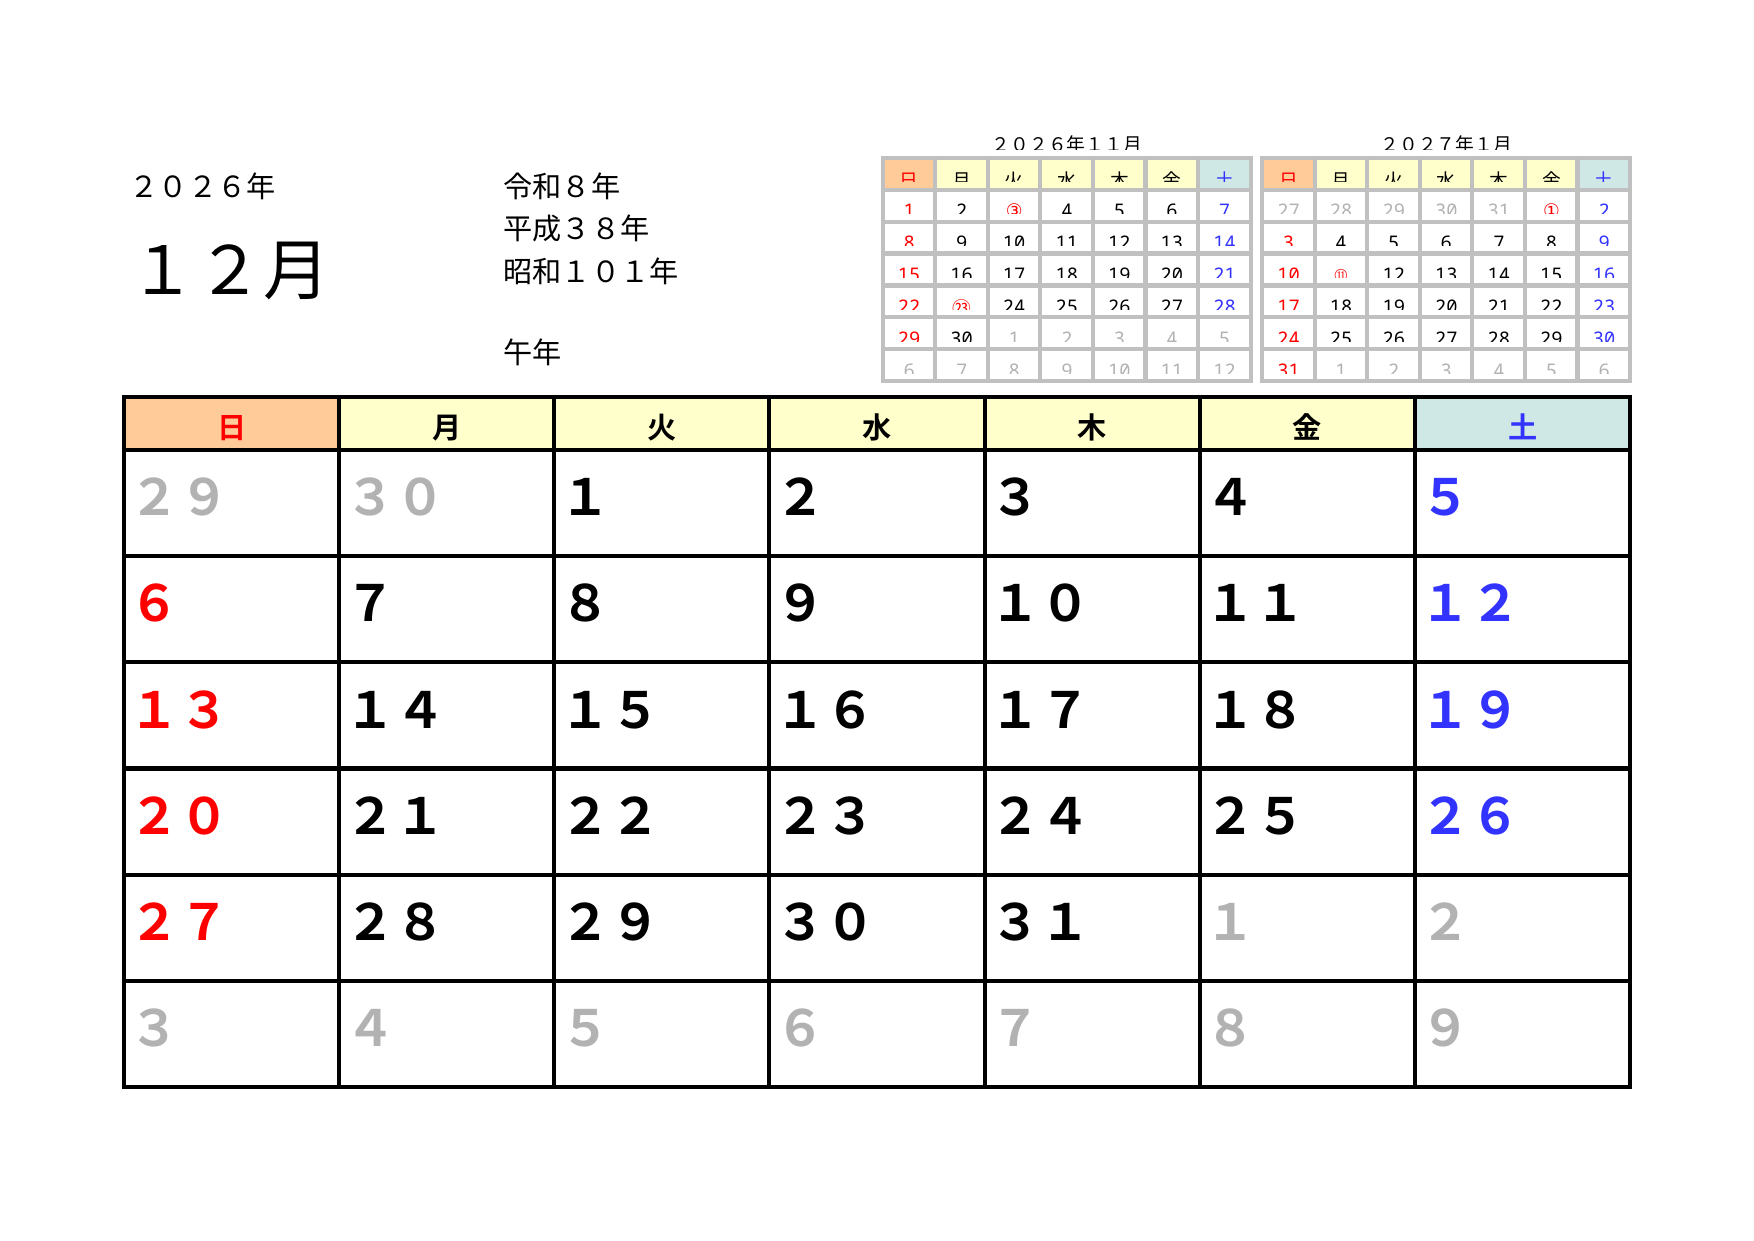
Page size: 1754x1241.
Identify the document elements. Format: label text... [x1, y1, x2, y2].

table_cell 2 [1042, 319, 1091, 347]
table_cell １５ [556, 664, 767, 766]
table_cell ２４ [987, 771, 1198, 873]
table_cell 2 [1369, 351, 1418, 379]
table_cell 7 [1474, 224, 1523, 251]
table_cell ２３ [771, 771, 983, 873]
table_cell 6 [1580, 351, 1628, 379]
table_header 日 [126, 399, 337, 448]
table_header 令和８年 平成３８年 昭和１０１年 午年 [498, 118, 877, 389]
table_cell 10 [1264, 256, 1313, 283]
table_cell 27 [1264, 192, 1313, 219]
table_cell 火 [990, 160, 1038, 188]
table_cell ７ [987, 983, 1198, 1085]
table_cell ３ [126, 983, 337, 1085]
table_cell ⑪ [1317, 256, 1365, 283]
table_cell 27 [1148, 288, 1196, 315]
table_cell 20 [1148, 256, 1196, 283]
table_cell ５ [1417, 452, 1628, 554]
table_cell 9 [1580, 224, 1628, 251]
table_cell 21 [1200, 256, 1249, 283]
table_cell 17 [990, 256, 1038, 283]
table_cell ８ [1202, 983, 1413, 1085]
table_cell 3 [1422, 351, 1470, 379]
table_cell 9 [937, 224, 986, 251]
table_cell 金 [1148, 160, 1196, 188]
table_header ２０２７年１月 [1262, 124, 1630, 156]
table_cell 6 [1148, 192, 1196, 219]
table_cell １ [1202, 877, 1413, 979]
table_cell 30 [1580, 319, 1628, 347]
table_cell 13 [1148, 224, 1196, 251]
table_cell ２１ [341, 771, 552, 873]
table_cell 13 [1422, 256, 1470, 283]
table_cell 土 [1200, 160, 1249, 188]
table_cell 9 [1042, 351, 1091, 379]
table_cell 6 [1422, 224, 1470, 251]
table_cell [118, 389, 1636, 1095]
table_cell 26 [1095, 288, 1143, 315]
table_cell 15 [885, 256, 933, 283]
table_cell 水 [1042, 160, 1091, 188]
table_cell 12 [1369, 256, 1418, 283]
table_cell 31 [1474, 192, 1523, 219]
table_cell 12 [1200, 351, 1249, 379]
table_cell ２６ [1417, 771, 1628, 873]
table_header 木 [987, 399, 1198, 448]
table_cell 日 [1264, 160, 1313, 188]
table_cell 25 [1317, 319, 1365, 347]
table_cell ２ [1417, 877, 1628, 979]
table_cell ３０ [341, 452, 552, 554]
table_cell 日 [885, 160, 933, 188]
table_cell ４ [1202, 452, 1413, 554]
table_header 金 [1202, 399, 1413, 448]
table_cell １２月 [124, 212, 492, 320]
table_cell 29 [885, 319, 933, 347]
table_cell ９ [1417, 983, 1628, 1085]
table_cell ３ [987, 452, 1198, 554]
table_cell ８ [556, 558, 767, 660]
table_cell 3 [1264, 224, 1313, 251]
table_cell ③ [990, 192, 1038, 219]
table_header [1256, 118, 1636, 389]
table_cell 4 [1474, 351, 1523, 379]
table_cell 17 [1264, 288, 1313, 315]
table_header ２０２６年 [124, 158, 492, 212]
table_cell 木 [1474, 160, 1523, 188]
table_cell 23 [1580, 288, 1628, 315]
table_cell 1 [990, 319, 1038, 347]
table_cell １８ [1202, 664, 1413, 766]
table_cell 16 [1580, 256, 1628, 283]
table_cell ６ [126, 558, 337, 660]
table_cell １１ [1202, 558, 1413, 660]
table_cell 6 [885, 351, 933, 379]
table_cell 水 [1422, 160, 1470, 188]
table_cell 5 [1527, 351, 1575, 379]
table_cell ２９ [126, 452, 337, 554]
table_cell 27 [1422, 319, 1470, 347]
table_cell 5 [1369, 224, 1418, 251]
table_cell 15 [1527, 256, 1575, 283]
table_cell ４ [341, 983, 552, 1085]
table_cell 28 [1317, 192, 1365, 219]
table_header ２０２６年１１月 [883, 124, 1251, 156]
table_cell 26 [1369, 319, 1418, 347]
table_cell 24 [990, 288, 1038, 315]
table_cell 22 [1527, 288, 1575, 315]
table_cell 4 [1042, 192, 1091, 219]
table_cell 1 [1317, 351, 1365, 379]
table_cell 19 [1369, 288, 1418, 315]
table_cell ９ [771, 558, 983, 660]
table_cell 3 [1095, 319, 1143, 347]
table_cell 11 [1148, 351, 1196, 379]
table_cell １９ [1417, 664, 1628, 766]
table_cell １４ [341, 664, 552, 766]
table_cell １６ [771, 664, 983, 766]
table_cell 29 [1527, 319, 1575, 347]
table_header 火 [556, 399, 767, 448]
table_cell 2 [1580, 192, 1628, 219]
table_cell 31 [1264, 351, 1313, 379]
table_cell 7 [1200, 192, 1249, 219]
table_cell 28 [1200, 288, 1249, 315]
table_cell 11 [1042, 224, 1091, 251]
table_header 月 [341, 399, 552, 448]
table_cell 月 [1317, 160, 1365, 188]
table_cell ２０ [126, 771, 337, 873]
table_cell ① [1527, 192, 1575, 219]
table_cell 30 [937, 319, 986, 347]
table_cell ２８ [341, 877, 552, 979]
table_cell 18 [1042, 256, 1091, 283]
table_cell 10 [990, 224, 1038, 251]
table_cell ６ [771, 983, 983, 1085]
table_header [877, 118, 1256, 389]
table_cell ３０ [771, 877, 983, 979]
table_cell 29 [1369, 192, 1418, 219]
table_cell １３ [126, 664, 337, 766]
table_cell 14 [1474, 256, 1523, 283]
table_cell 木 [1095, 160, 1143, 188]
table_cell 5 [1095, 192, 1143, 219]
table_cell ２９ [556, 877, 767, 979]
table_cell 8 [990, 351, 1038, 379]
table_cell 14 [1200, 224, 1249, 251]
table_cell ２２ [556, 771, 767, 873]
table_cell 22 [885, 288, 933, 315]
table_cell 19 [1095, 256, 1143, 283]
table_cell 30 [1422, 192, 1470, 219]
table_cell 土 [1580, 160, 1628, 188]
table_cell 21 [1474, 288, 1523, 315]
table_cell ３１ [987, 877, 1198, 979]
table_cell 4 [1317, 224, 1365, 251]
table_cell 16 [937, 256, 986, 283]
table_cell 10 [1095, 351, 1143, 379]
table_header 土 [1417, 399, 1628, 448]
table_cell １２ [1417, 558, 1628, 660]
table_cell 8 [1527, 224, 1575, 251]
table_cell 2 [937, 192, 986, 219]
table_header 水 [771, 399, 983, 448]
table_cell １０ [987, 558, 1198, 660]
table_cell 28 [1474, 319, 1523, 347]
table_cell １ [556, 452, 767, 554]
table_cell 25 [1042, 288, 1091, 315]
table_cell ５ [556, 983, 767, 1085]
table_cell ㉓ [937, 288, 986, 315]
table_cell ７ [341, 558, 552, 660]
table_cell 4 [1148, 319, 1196, 347]
table_cell 24 [1264, 319, 1313, 347]
table_cell ２７ [126, 877, 337, 979]
table_header [118, 118, 497, 389]
table_cell 20 [1422, 288, 1470, 315]
table_cell 1 [885, 192, 933, 219]
table_cell 5 [1200, 319, 1249, 347]
table_cell ２５ [1202, 771, 1413, 873]
table_cell 12 [1095, 224, 1143, 251]
table_cell 7 [937, 351, 986, 379]
table_cell 月 [937, 160, 986, 188]
table_cell ２ [771, 452, 983, 554]
table_cell １７ [987, 664, 1198, 766]
table_cell 8 [885, 224, 933, 251]
table_cell 火 [1369, 160, 1418, 188]
table_cell 18 [1317, 288, 1365, 315]
table_cell 金 [1527, 160, 1575, 188]
